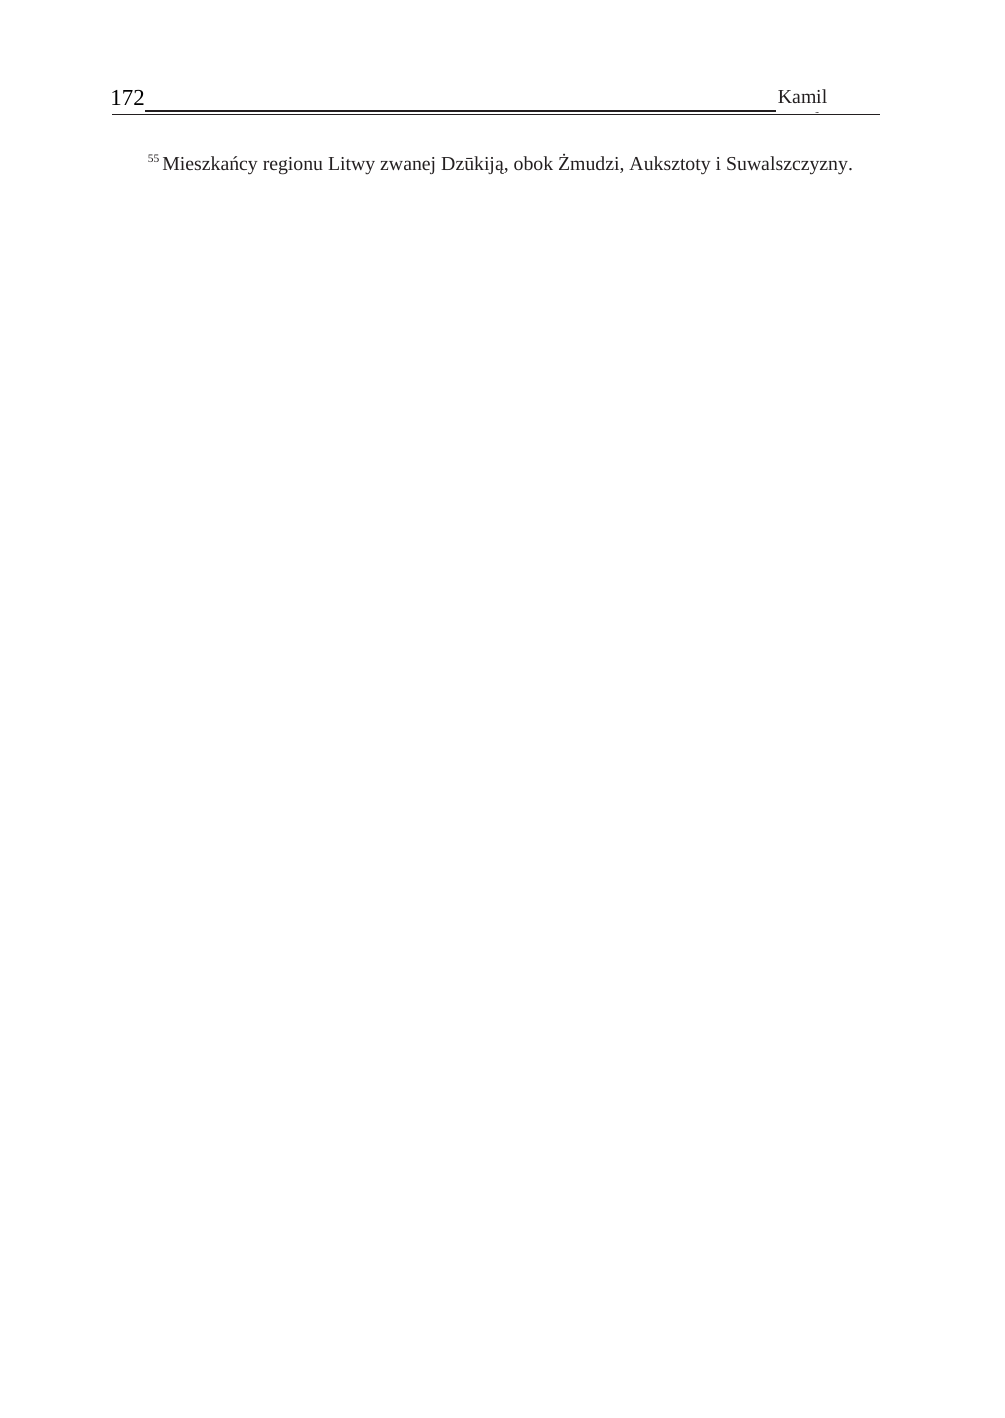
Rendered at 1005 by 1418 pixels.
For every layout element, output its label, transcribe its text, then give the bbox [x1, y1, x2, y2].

text 55 Mieszkańcy regionu Litwy zwanej Dzūkiją, obok Żmudzi, Auksztoty i Suwalszczyzny. [148, 152, 904, 174]
